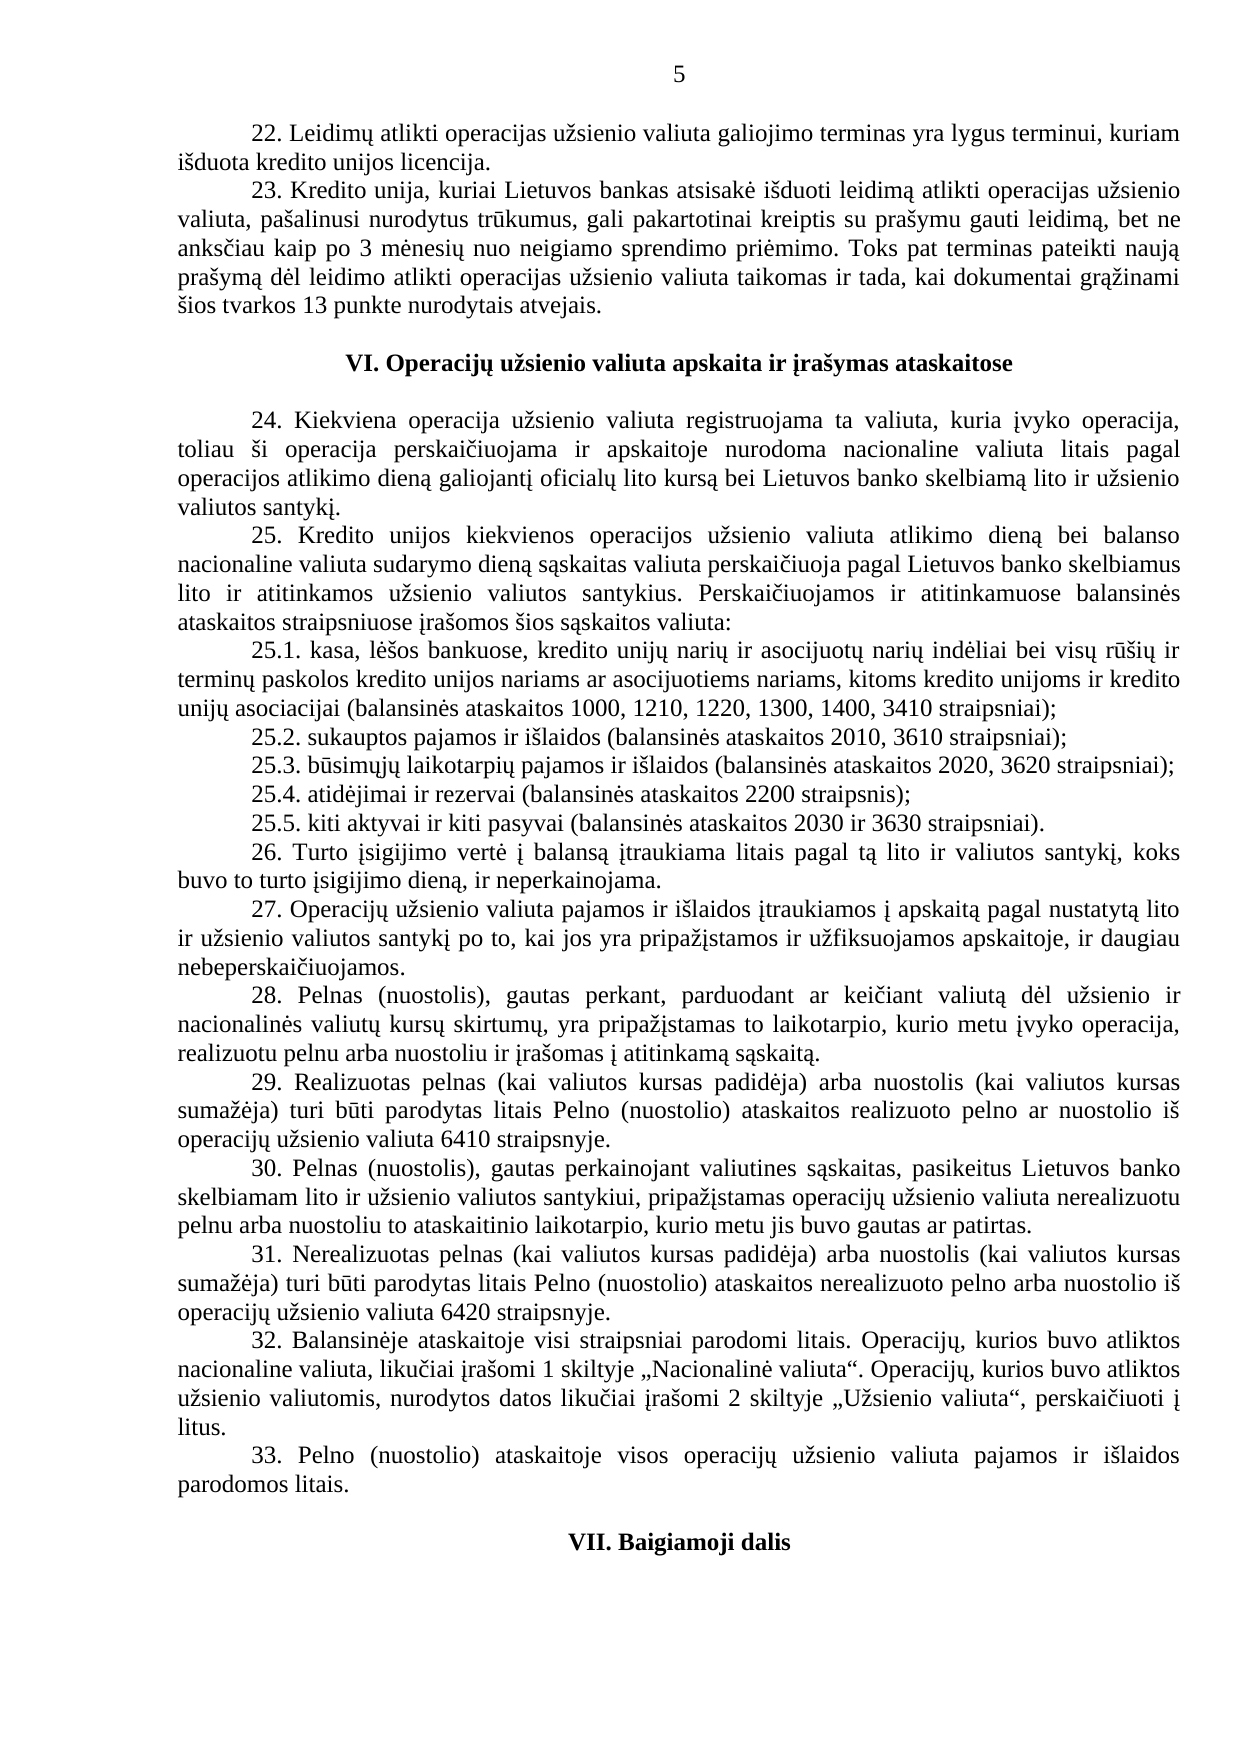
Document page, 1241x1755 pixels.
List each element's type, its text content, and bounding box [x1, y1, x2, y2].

text 25.1. kasa, lėšos bankuose, kredito unijų narių ir asocijuotų narių indėliai bei visų rūšių ir terminų paskolos kredito unijos nariams ar asocijuotiems nariams, kitoms kredito unijoms ir kredito unijų asociacijai (balansinės ataskaitos 1000, 1210, 1220, 1300, 1400, 3410 straipsniai); [177, 636, 1181, 722]
text 31. Nerealizuotas pelnas (kai valiutos kursas padidėja) arba nuostolis (kai valiutos kursas sumažėja) turi būti parodytas litais Pelno (nuostolio) ataskaitos nerealizuoto pelno arba nuostolio iš operacijų užsienio valiuta 6420 straipsnyje. [177, 1239, 1181, 1326]
text 29. Realizuotas pelnas (kai valiutos kursas padidėja) arba nuostolis (kai valiutos kursas sumažėja) turi būti parodytas litais Pelno (nuostolio) ataskaitos realizuoto pelno ar nuostolio iš operacijų užsienio valiuta 6410 straipsnyje. [177, 1067, 1181, 1153]
text 27. Operacijų užsienio valiuta pajamos ir išlaidos įtraukiamos į apskaitą pagal nustatytą lito ir užsienio valiutos santykį po to, kai jos yra pripažįstamos ir užfiksuojamos apskaitoje, ir daugiau nebeperskaičiuojamos. [177, 894, 1181, 981]
text 33. Pelno (nuostolio) ataskaitoje visos operacijų užsienio valiuta pajamos ir išlaidos parodomos litais. [177, 1441, 1181, 1498]
text 25.5. kiti aktyvai ir kiti pasyvai (balansinės ataskaitos 2030 ir 3630 straipsniai). [177, 808, 1181, 837]
text 28. Pelnas (nuostolis), gautas perkant, parduodant ar keičiant valiutą dėl užsienio ir nacionalinės valiutų kursų skirtumų, yra pripažįstamas to laikotarpio, kurio metu įvyko operacija, realizuotu pelnu arba nuostoliu ir įrašomas į atitinkamą sąskaitą. [177, 981, 1181, 1067]
text 23. Kredito unija, kuriai Lietuvos bankas atsisakė išduoti leidimą atlikti operacijas užsienio valiuta, pašalinusi nurodytus trūkumus, gali pakartotinai kreiptis su prašymu gauti leidimą, bet ne anksčiau kaip po 3 mėnesių nuo neigiamo sprendimo priėmimo. Toks pat terminas pateikti naują prašymą dėl leidimo atlikti operacijas užsienio valiuta taikomas ir tada, kai dokumentai grąžinami šios tvarkos 13 punkte nurodytais atvejais. [177, 176, 1181, 319]
text 25.2. sukauptos pajamos ir išlaidos (balansinės ataskaitos 2010, 3610 straipsniai); [177, 722, 1181, 751]
text 22. Leidimų atlikti operacijas užsienio valiuta galiojimo terminas yra lygus terminui, kuriam išduota kredito unijos licencija. [177, 118, 1181, 176]
text 25. Kredito unijos kiekvienos operacijos užsienio valiuta atlikimo dieną bei balanso nacionaline valiuta sudarymo dieną sąskaitas valiuta perskaičiuoja pagal Lietuvos banko skelbiamus lito ir atitinkamos užsienio valiutos santykius. Perskaičiuojamos ir atitinkamuose balansinės ataskaitos straipsniuose įrašomos šios sąskaitos valiuta: [177, 521, 1181, 636]
text 32. Balansinėje ataskaitoje visi straipsniai parodomi litais. Operacijų, kurios buvo atliktos nacionaline valiuta, likučiai įrašomi 1 skiltyje „Nacionalinė valiuta“. Operacijų, kurios buvo atliktos užsienio valiutomis, nurodytos datos likučiai įrašomi 2 skiltyje „Užsienio valiuta“, perskaičiuoti į litus. [177, 1326, 1181, 1441]
text VI. Operacijų užsienio valiuta apskaita ir įrašymas ataskaitose [177, 348, 1181, 377]
text 30. Pelnas (nuostolis), gautas perkainojant valiutines sąskaitas, pasikeitus Lietuvos banko skelbiamam lito ir užsienio valiutos santykiui, pripažįstamas operacijų užsienio valiuta nerealizuotu pelnu arba nuostoliu to ataskaitinio laikotarpio, kurio metu jis buvo gautas ar patirtas. [177, 1153, 1181, 1239]
text 26. Turto įsigijimo vertė į balansą įtraukiama litais pagal tą lito ir valiutos santykį, koks buvo to turto įsigijimo dieną, ir neperkainojama. [177, 837, 1181, 894]
text 25.4. atidėjimai ir rezervai (balansinės ataskaitos 2200 straipsnis); [177, 779, 1181, 808]
text 25.3. būsimųjų laikotarpių pajamos ir išlaidos (balansinės ataskaitos 2020, 3620 straipsniai); [177, 751, 1181, 779]
text 24. Kiekviena operacija užsienio valiuta registruojama ta valiuta, kuria įvyko operacija, toliau ši operacija perskaičiuojama ir apskaitoje nurodoma nacionaline valiuta litais pagal operacijos atlikimo dieną galiojantį oficialų lito kursą bei Lietuvos banko skelbiamą lito ir užsienio valiutos santykį. [177, 406, 1181, 521]
text VII. Baigiamoji dalis [177, 1527, 1181, 1556]
